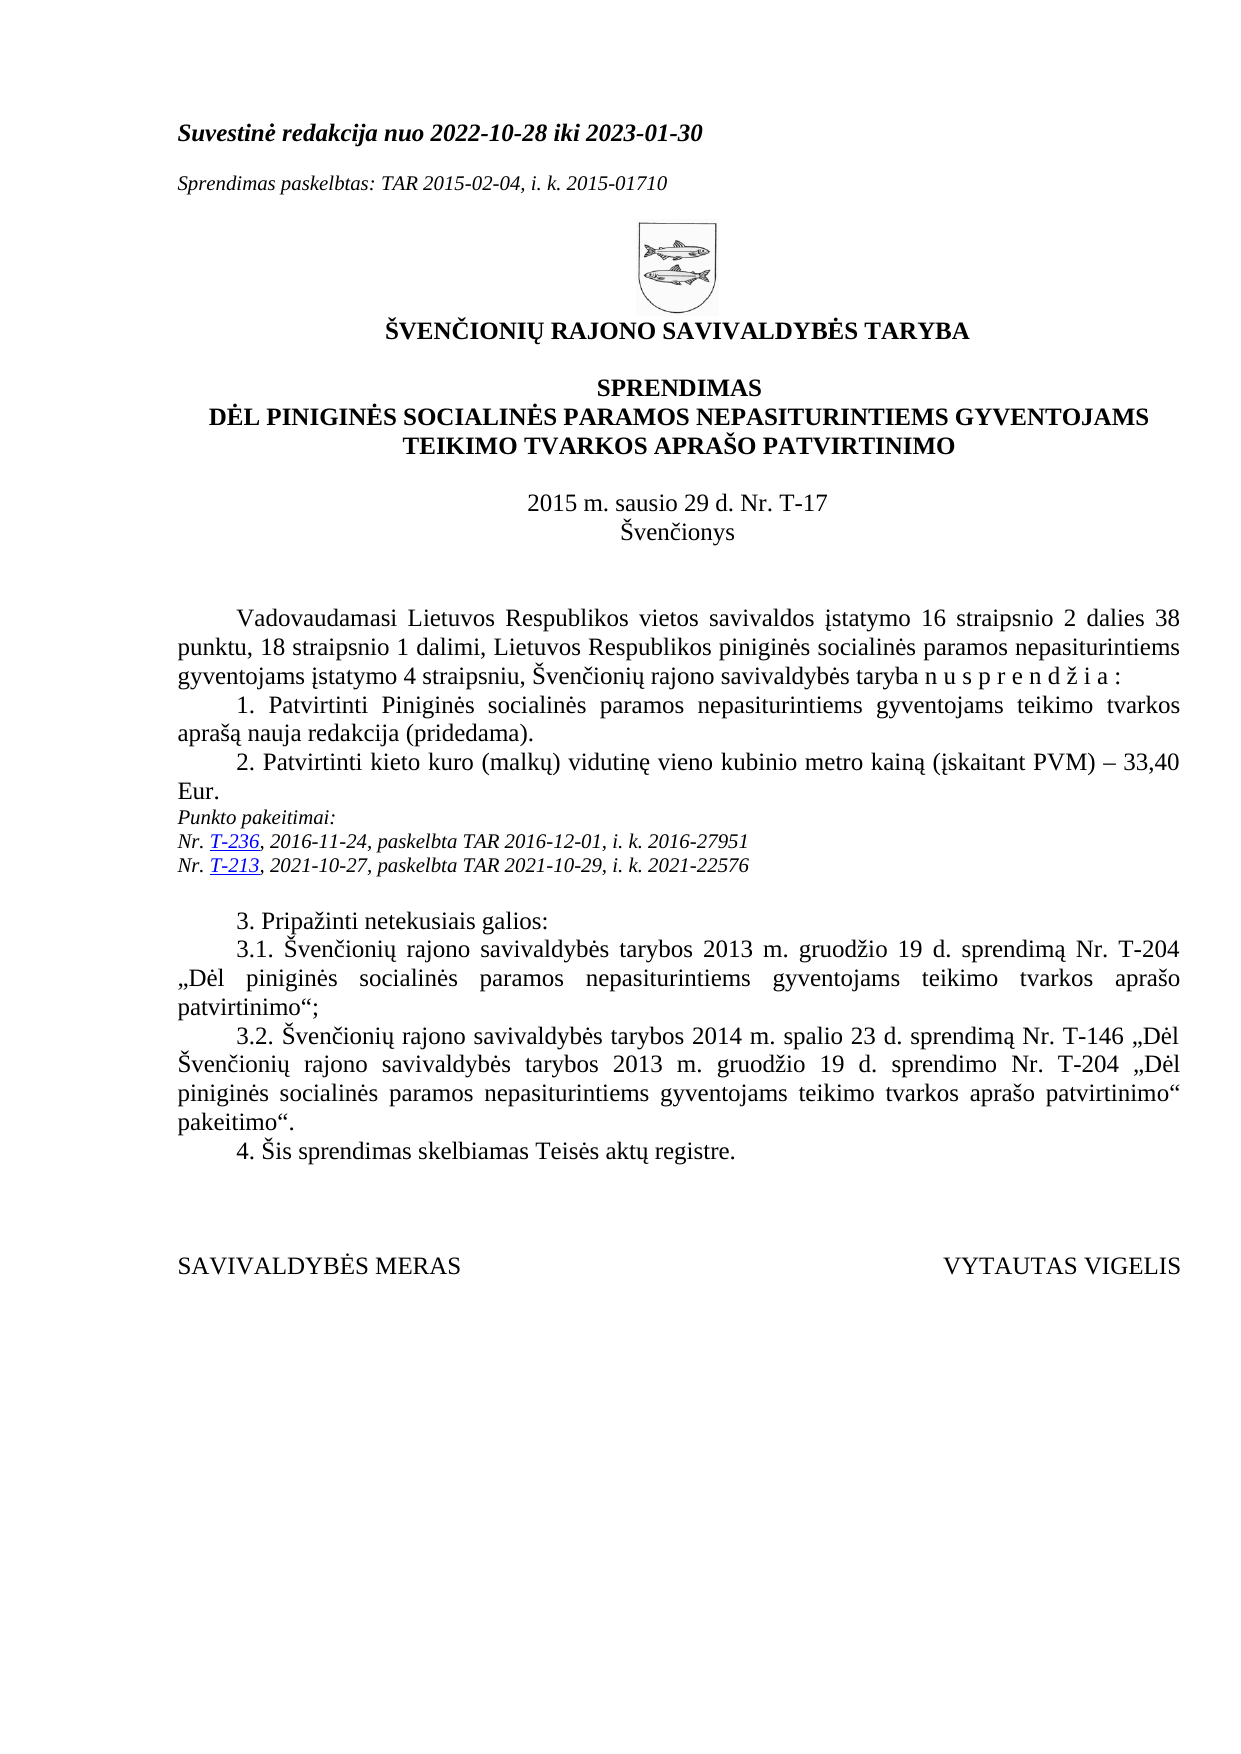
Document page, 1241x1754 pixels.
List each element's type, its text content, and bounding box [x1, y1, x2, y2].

text 3.1. Švenčionių rajono savivaldybės tarybos 2013 m. gruodžio 19 d. sprendimą Nr. T-204 „Dėl piniginės socialinės paramos nepasiturintiems gyventojams teikimo tvarkos aprašo patvirtinimo“; [177, 934, 1181, 1021]
text Vadovaudamasi Lietuvos Respublikos vietos savivaldos įstatymo 16 straipsnio 2 dalies 38 punktu, 18 straipsnio 1 dalimi, Lietuvos Respublikos piniginės socialinės paramos nepasiturintiems gyventojams įstatymo 4 straipsniu, Švenčionių rajono savivaldybės taryba n u s p r e n d ž i a : [177, 603, 1181, 690]
text 3. Pripažinti netekusiais galios: [177, 906, 1181, 934]
text SAVIVALDYBĖS MERAS VYTAUTAS VIGELIS [177, 1251, 1181, 1279]
text 4. Šis sprendimas skelbiamas Teisės aktų registre. [177, 1136, 1181, 1164]
text DĖL PINIGINĖS SOCIALINĖS PARAMOS NEPASITURINTIEMS GYVENTOJAMS TEIKIMO TVARKOS APRAŠO PATVIRTINIMO [177, 402, 1181, 460]
text 3.2. Švenčionių rajono savivaldybės tarybos 2014 m. spalio 23 d. sprendimą Nr. T-146 „Dėl Švenčionių rajono savivaldybės tarybos 2013 m. gruodžio 19 d. sprendimo Nr. T-204 „Dėl piniginės socialinės paramos nepasiturintiems gyventojams teikimo tvarkos aprašo patvirtinimo“ pakeitimo“. [177, 1021, 1181, 1136]
text Nr. T-236, 2016-11-24, paskelbta TAR 2016-12-01, i. k. 2016-27951 [177, 829, 1181, 853]
text 2015 m. sausio 29 d. Nr. T-17 [174, 488, 1181, 517]
text SPRENDIMAS [177, 373, 1181, 402]
text Nr. T-213, 2021-10-27, paskelbta TAR 2021-10-29, i. k. 2021-22576 [177, 853, 1181, 877]
text Punkto pakeitimai: [177, 805, 1181, 829]
subtitle ŠVENČIONIŲ RAJONO SAVIVALDYBĖS TARYBA [174, 316, 1181, 345]
text 1. Patvirtinti Piniginės socialinės paramos nepasiturintiems gyventojams teikimo tvarkos aprašą nauja redakcija (pridedama). [177, 690, 1181, 747]
text Suvestinė redakcija nuo 2022-10-28 iki 2023-01-30 [177, 118, 1181, 147]
text Švenčionys [174, 517, 1181, 546]
text 2. Patvirtinti kieto kuro (malkų) vidutinę vieno kubinio metro kainą (įskaitant PVM) – 33,40 Eur. [177, 747, 1181, 805]
text Sprendimas paskelbtas: TAR 2015-02-04, i. k. 2015-01710 [177, 171, 1181, 195]
